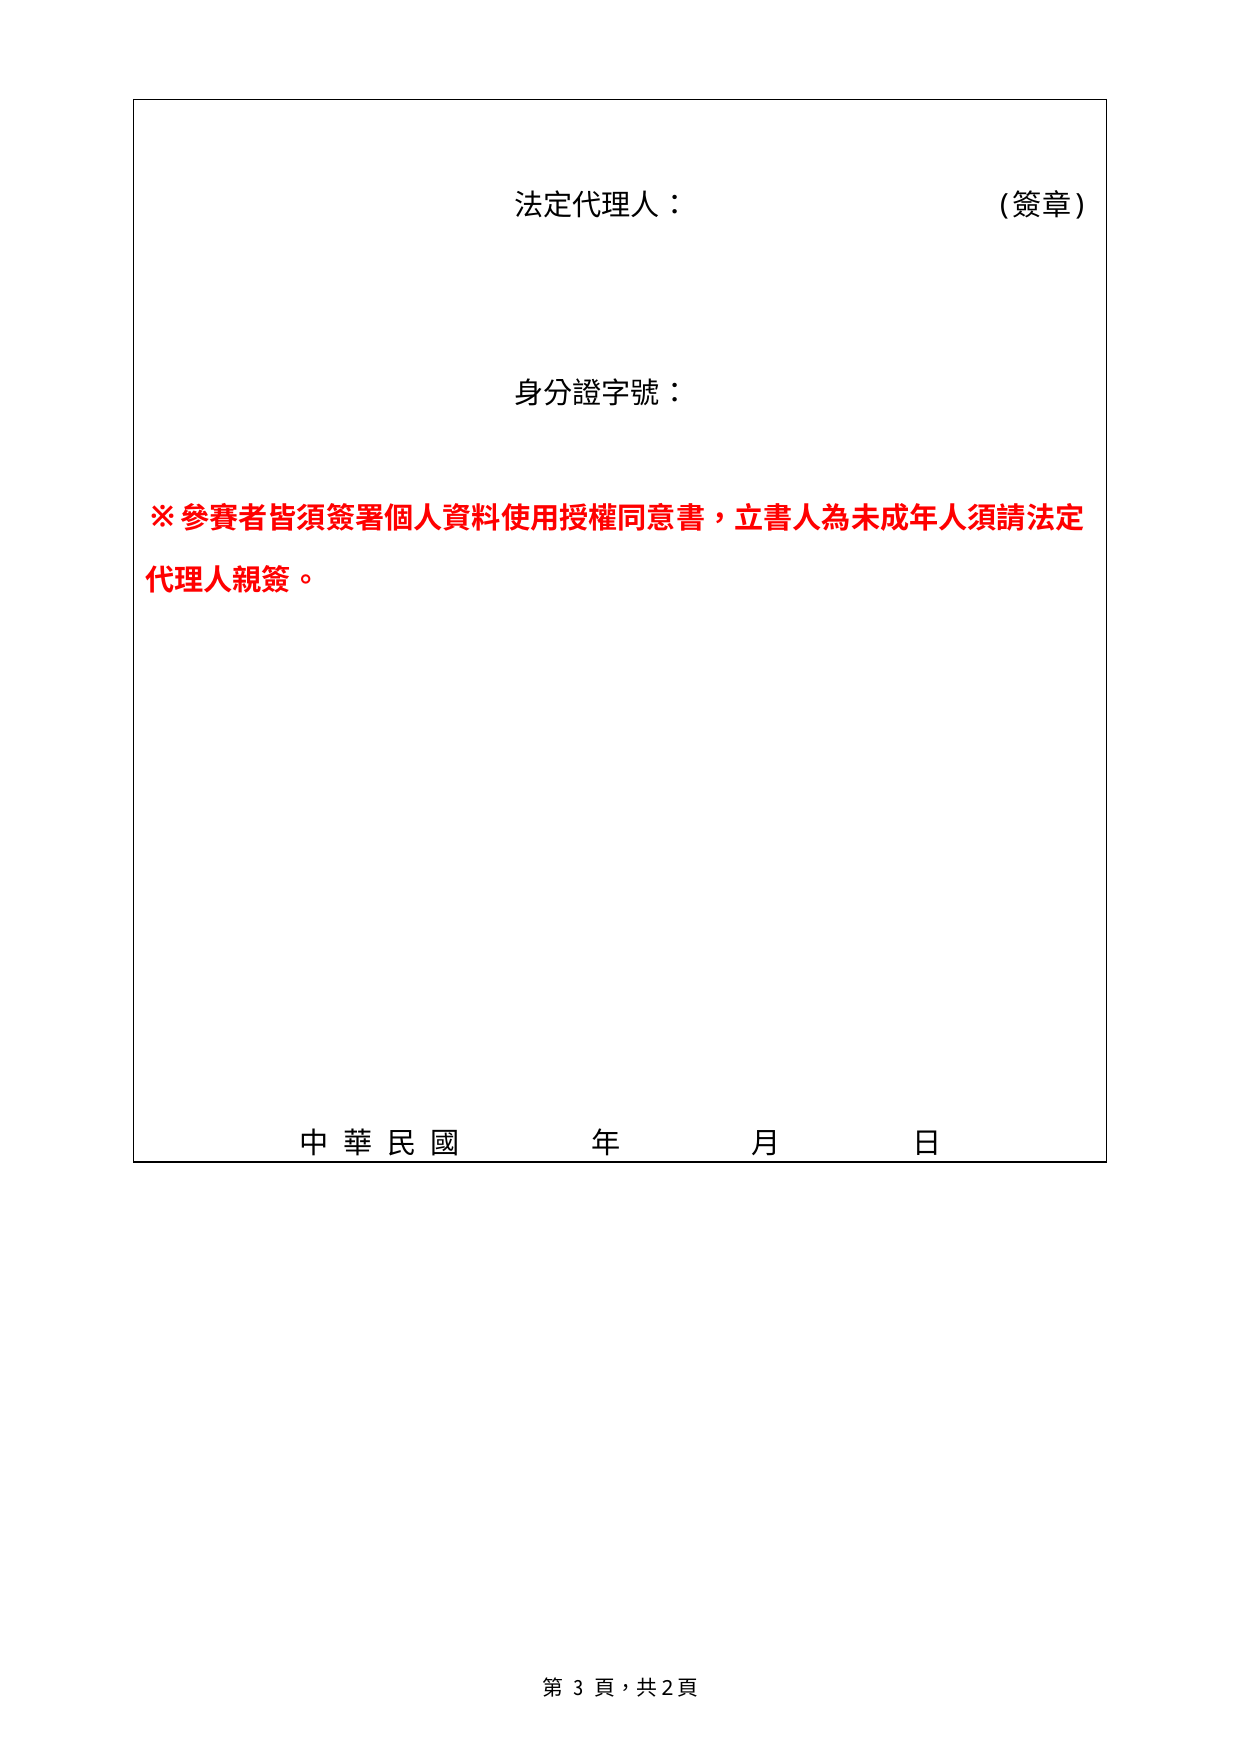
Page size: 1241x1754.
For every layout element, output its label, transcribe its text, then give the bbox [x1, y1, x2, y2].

table_header 個人資料使用授權說明 桃園市政府地方稅務局(以下稱本局)依個人資料保護法(以下稱個資法)第8條第1項規定，向臺端告知下列事項，請詳閱： 蒐集之目的及個人資料之類別：本局為舉辦「稅創藝」租稅短片創作競賽活動，進行包括姓名、聯絡電話、手機號碼、電子郵件信箱、通訊地址、身分證字號，法定代理人姓名及身分證字號(參加人為未成年人)等個人資料之蒐集、處理及利用。另於得獎時蒐集身分證明及銀行帳戶等資料，用於公布得獎作品、得獎者姓名、核發獎金及獎狀、扣繳所得稅等相關作業。 個人資料利用之期間、地區、對象、方式： (一)期間：至120年12月31日止。 (二)地區：本局舉辦之實體及網站活動所及範圍。 (三)對象：本局。 (四)方式：文字書面、電子存檔、網際網路等。 依據個資法第3條規定，臺端就本局保有臺端之個人資料得行使之權利及方式： (一)查詢或請求閱覽。 (二)請求製給複製本。 (三)請求補充或更正。 (四)請求停止蒐集、處理或利用。 (五)請求刪除。 四、臺端可自由選擇是否提供個人資料，若不願意提供時，本局將無法受理報名及後續參賽評選作業。 個人資料使用授權同意書 本人已瞭解上述事項，同意桃園市政府地方稅務局進行本人個人資料蒐集、處理及利用於「稅創藝」租稅短片創作競賽活動，並於得獎時於網路公開作品得獎者姓名供大眾點閱瀏覽。本人聲明並保證本人有完整權利簽署本同意書，並無侵害他人智慧財產權或其他權利之情事。 此致 桃園市政府地方稅務局 立書人： (簽章) 身分證字號： 法定代理人： (簽章) 身分證字號： ※參賽者皆須簽署個人資料使用授權同意書，立書人為未成年人須請法定代理人親簽。 中 華 民 國 年 月 日 [134, 100, 1106, 1161]
